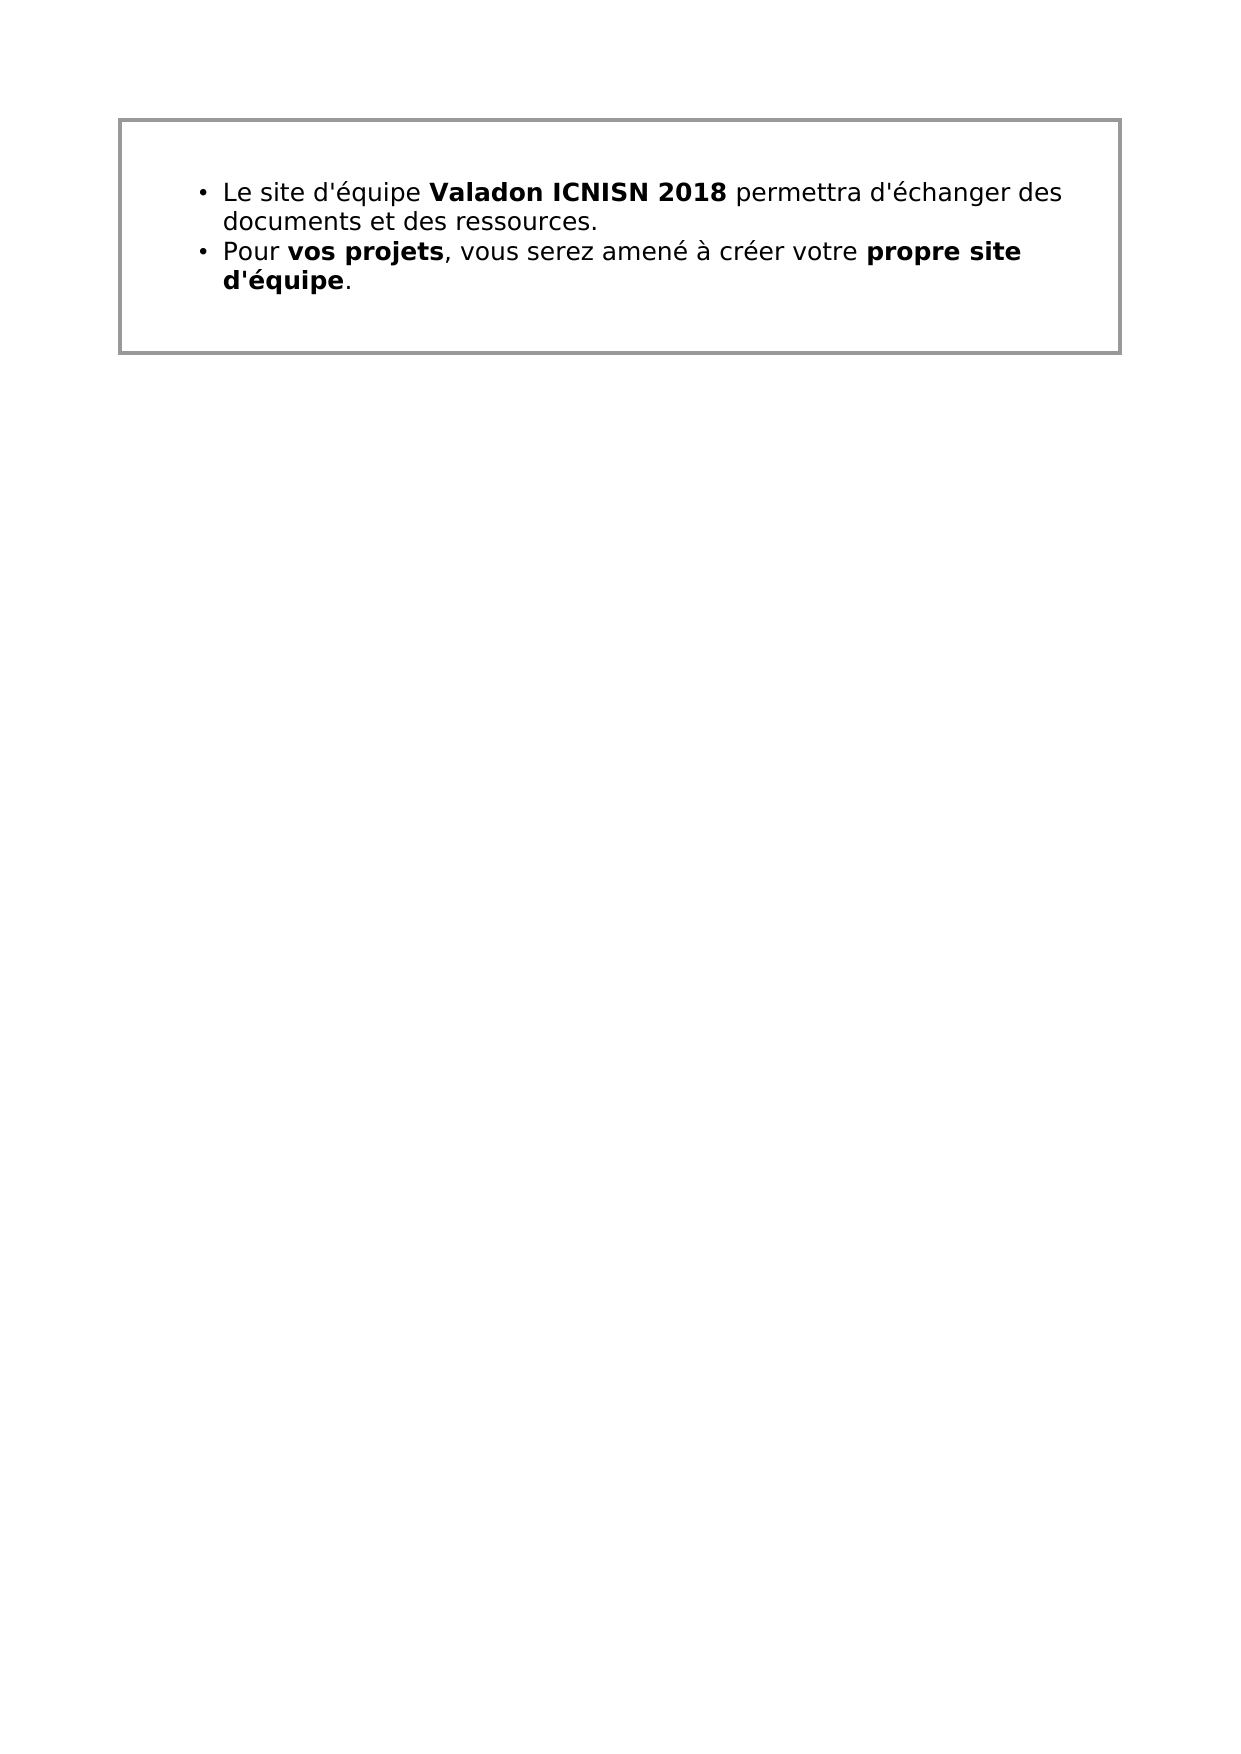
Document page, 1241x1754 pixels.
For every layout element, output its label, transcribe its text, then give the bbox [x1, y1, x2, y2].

table_header Le site d'équipe Valadon ICNISN 2018 permettra d'échanger des documents et des ressources. Pour vos projets, vous serez amené à créer votre propre site d'équipe. [131, 131, 1109, 342]
